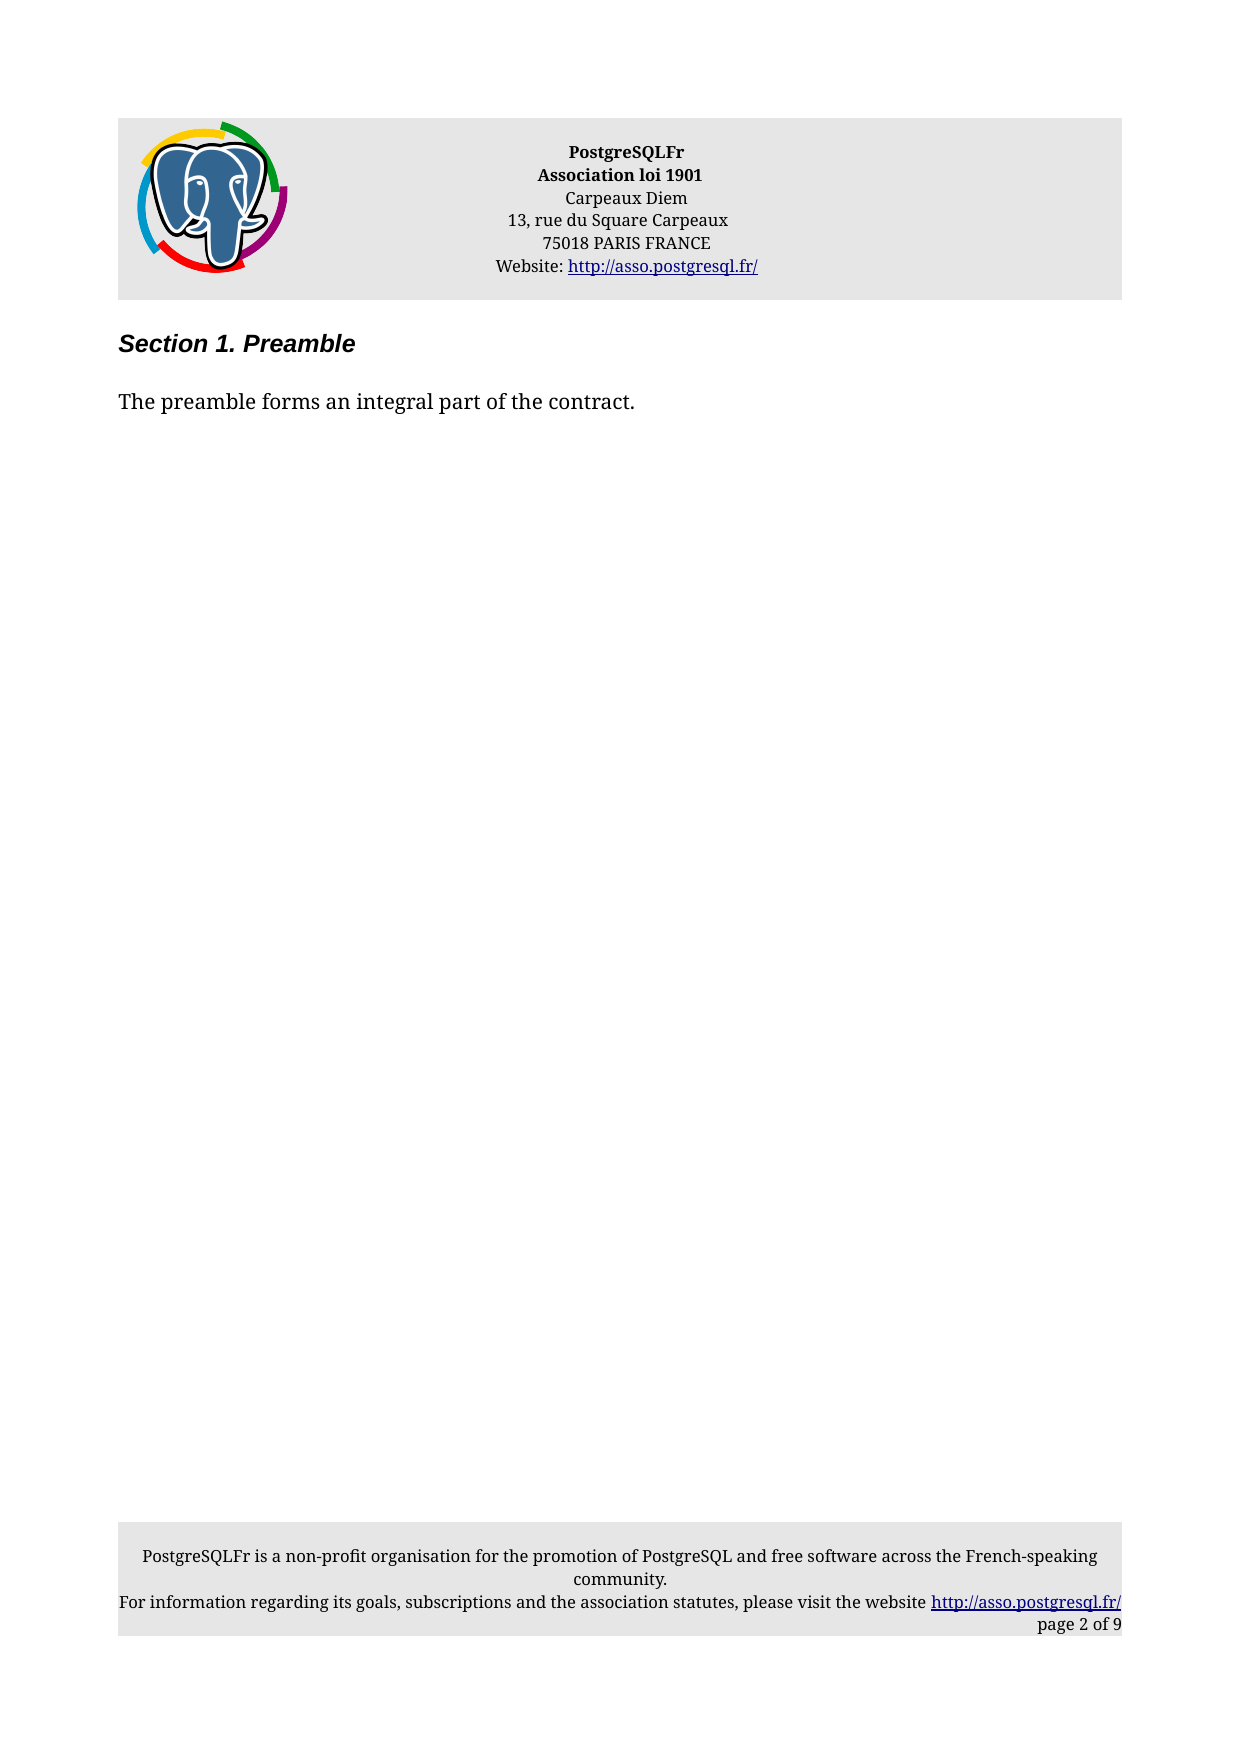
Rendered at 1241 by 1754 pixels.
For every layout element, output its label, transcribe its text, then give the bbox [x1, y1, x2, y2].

subtitle Section 1. Preamble [118, 329, 1122, 358]
text The preamble forms an integral part of the contract. [118, 387, 1122, 416]
picture [137, 121, 288, 273]
